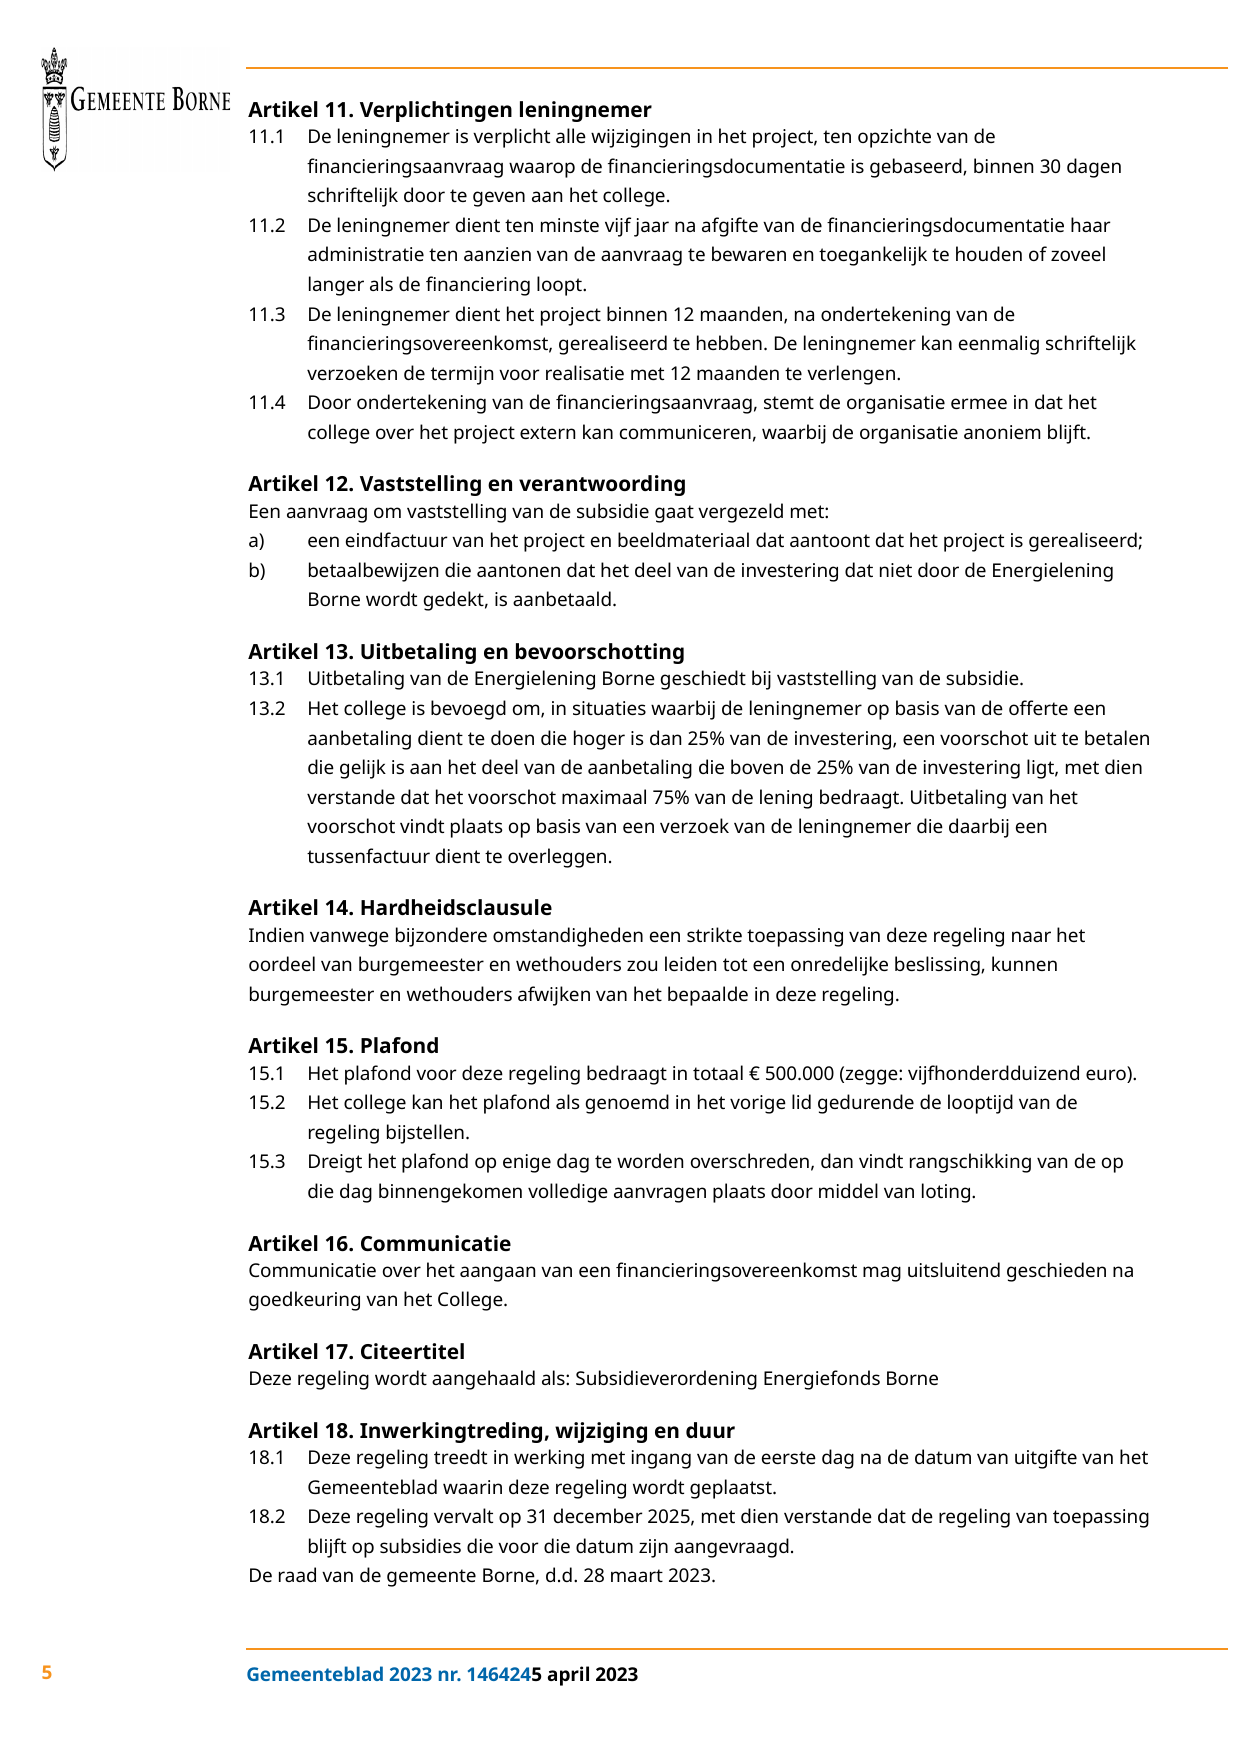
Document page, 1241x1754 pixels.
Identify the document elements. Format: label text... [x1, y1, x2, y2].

list betaalbewijzen die aantonen dat het deel van de investering dat niet door de Energielening Borne wordt gedekt, is aanbetaald. [248, 557, 1152, 612]
text Een aanvraag om vaststelling van de subsidie gaat vergezeld met: [248, 498, 1152, 524]
text Artikel 15. Plafond [248, 1031, 1152, 1060]
text Artikel 12. Vaststelling en verantwoording [248, 469, 1152, 498]
list Uitbetaling van de Energielening Borne geschiedt bij vaststelling van de subsidie. [248, 666, 1152, 691]
text Artikel 13. Uitbetaling en bevoorschotting [248, 637, 1152, 666]
text Indien vanwege bijzondere omstandigheden een strikte toepassing van deze regeling naar het oordeel van burgemeester en wethouders zou leiden tot een onredelijke beslissing, kunnen burgemeester en wethouders afwijken van het bepaalde in deze regeling. [248, 922, 1152, 1007]
text Artikel 17. Citeertitel [248, 1337, 1152, 1366]
text De raad van de gemeente Borne, d.d. 28 maart 2023. [248, 1563, 1152, 1588]
text Artikel 14. Hardheidsclausule [248, 893, 1152, 922]
list een eindfactuur van het project en beeldmateriaal dat aantoont dat het project is gerealiseerd; [248, 527, 1152, 553]
list De leningnemer dient ten minste vijf jaar na afgifte van de financieringsdocumentatie haar administratie ten aanzien van de aanvraag te bewaren en toegankelijk te houden of zoveel langer als de financiering loopt. [248, 212, 1152, 297]
list Dreigt het plafond op enige dag te worden overschreden, dan vindt rangschikking van de op die dag binnengekomen volledige aanvragen plaats door middel van loting. [248, 1149, 1152, 1204]
list Het plafond voor deze regeling bedraagt in totaal € 500.000 (zegge: vijfhonderdduizend euro). [248, 1060, 1152, 1086]
text Artikel 11. Verplichtingen leningnemer [248, 95, 1152, 123]
text Communicatie over het aangaan van een financieringsovereenkomst mag uitsluitend geschieden na goedkeuring van het College. [248, 1257, 1152, 1312]
list Het college kan het plafond als genoemd in het vorige lid gedurende de looptijd van de regeling bijstellen. [248, 1089, 1152, 1145]
list De leningnemer dient het project binnen 12 maanden, na ondertekening van de financieringsovereenkomst, gerealiseerd te hebben. De leningnemer kan eenmalig schriftelijk verzoeken de termijn voor realisatie met 12 maanden te verlengen. [248, 301, 1152, 386]
text Artikel 16. Communicatie [248, 1229, 1152, 1257]
picture [41, 47, 231, 172]
list De leningnemer is verplicht alle wijzigingen in het project, ten opzichte van de financieringsaanvraag waarop de financieringsdocumentatie is gebaseerd, binnen 30 dagen schriftelijk door te geven aan het college. [248, 123, 1152, 208]
list Het college is bevoegd om, in situaties waarbij de leningnemer op basis van de offerte een aanbetaling dient te doen die hoger is dan 25% van de investering, een voorschot uit te betalen die gelijk is aan het deel van de aanbetaling die boven de 25% van de investering ligt, met dien verstande dat het voorschot maximaal 75% van de lening bedraagt. Uitbetaling van het voorschot vindt plaats op basis van een verzoek van de leningnemer die daarbij een tussenfactuur dient te overleggen. [248, 695, 1152, 869]
text Artikel 18. Inwerkingtreding, wijziging en duur [248, 1416, 1152, 1444]
list Door ondertekening van de financieringsaanvraag, stemt de organisatie ermee in dat het college over het project extern kan communiceren, waarbij de organisatie anoniem blijft. [248, 389, 1152, 445]
text Deze regeling wordt aangehaald als: Subsidieverordening Energiefonds Borne [248, 1366, 1152, 1391]
list Deze regeling vervalt op 31 december 2025, met dien verstande dat de regeling van toepassing blijft op subsidies die voor die datum zijn aangevraagd. [248, 1503, 1152, 1559]
list Deze regeling treedt in werking met ingang van de eerste dag na de datum van uitgifte van het Gemeenteblad waarin deze regeling wordt geplaatst. [248, 1444, 1152, 1500]
